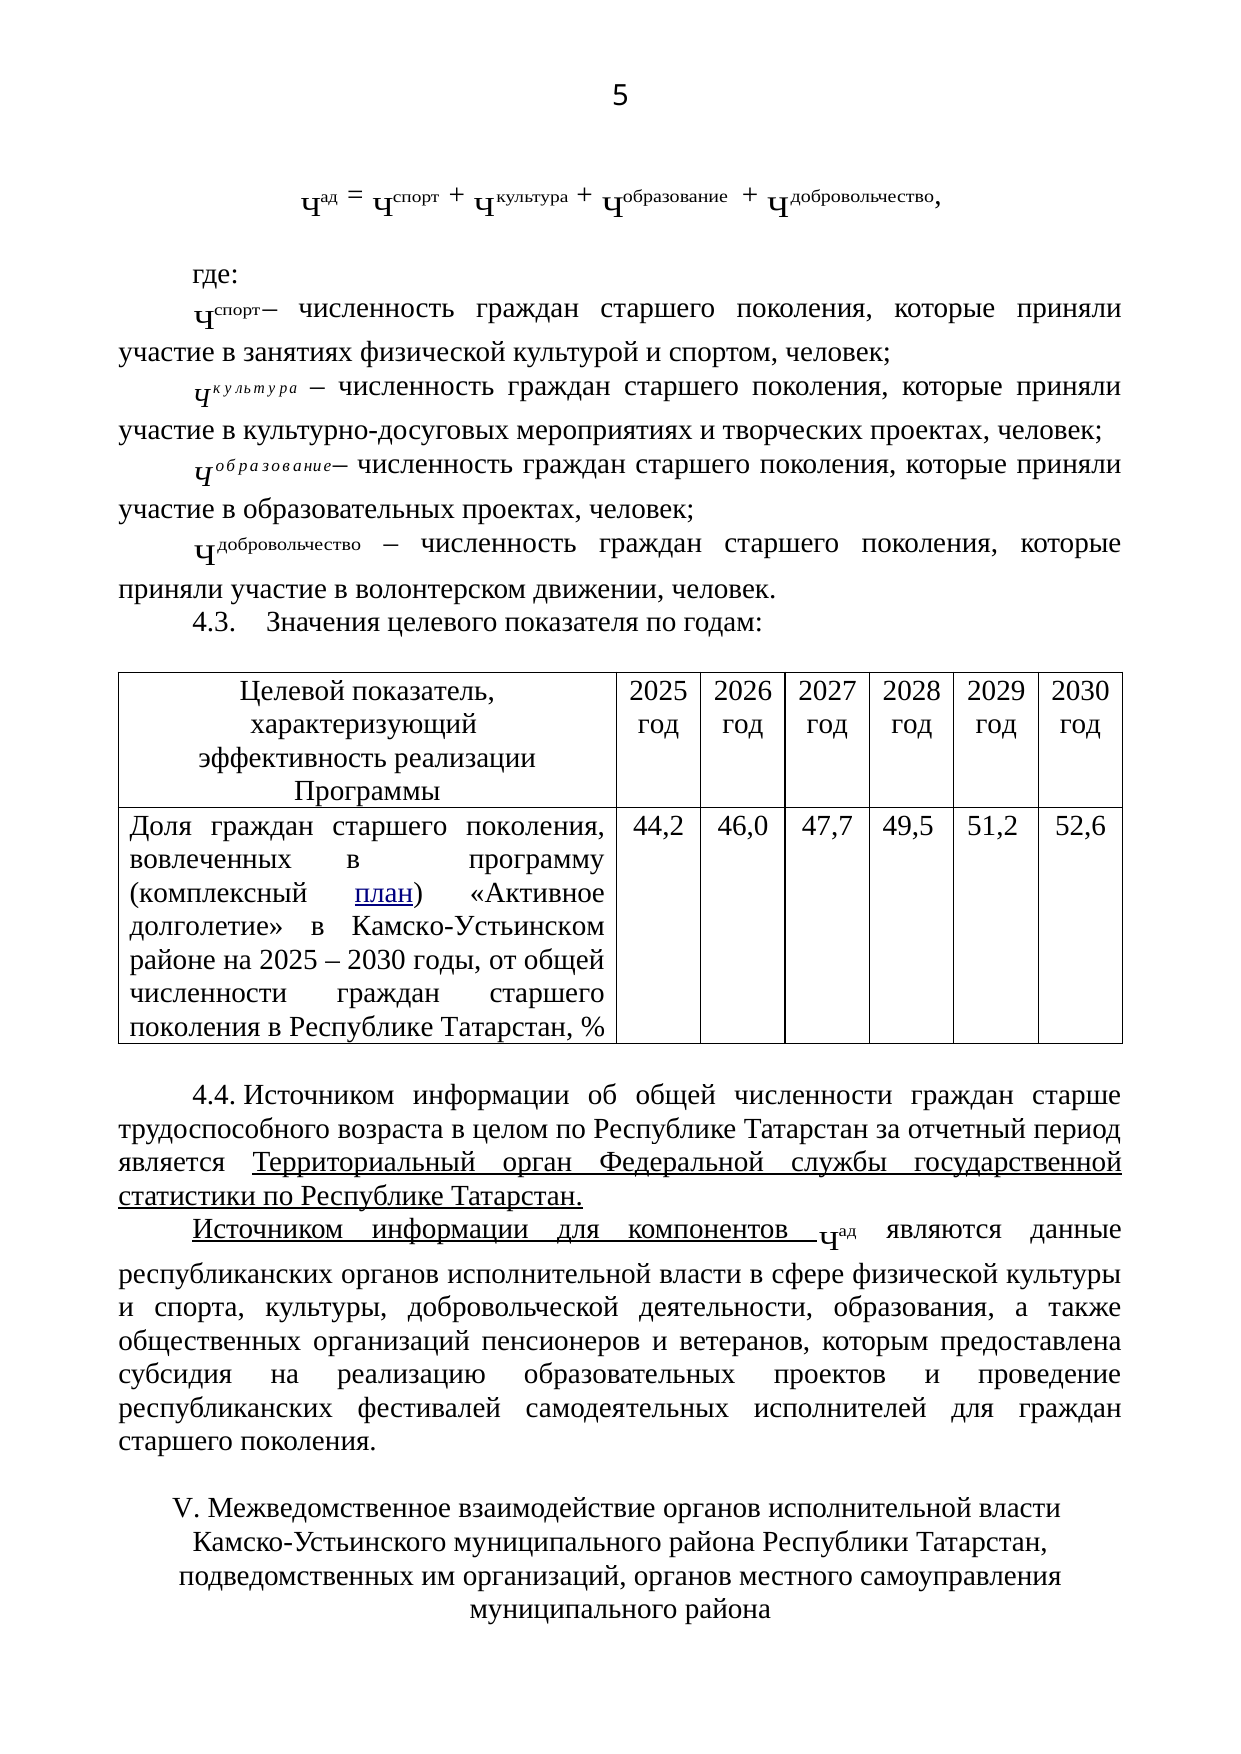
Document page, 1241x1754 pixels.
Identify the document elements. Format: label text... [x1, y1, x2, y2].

table_header 2027 год [786, 673, 869, 807]
table_cell Доля граждан старшего поколе­ния, вовлеченных в программу (комплексный план) «Активное долго­летие» в Камско-Устьинском районе на 2025 – 2030 годы, от общей численности граждан старшего поколения в Республике Татар­стан, % [119, 808, 616, 1043]
table_cell 52,6 [1039, 808, 1122, 1043]
text – численность граждан старшего поколения, которые приняли участие в образовательных проектах, человек; [118, 446, 1122, 525]
text = + + + , [118, 177, 1122, 223]
text 4.3. Значения целевого показателя по годам: [118, 604, 1122, 638]
table_cell 51,2 [954, 808, 1038, 1043]
table_header 2028 год [870, 673, 953, 807]
text – численность граждан старшего поколения, которые приняли участие в культурно-досуговых мероприятиях и творческих проектах, человек; [118, 368, 1122, 446]
table_header 2025 год [617, 673, 700, 807]
text – численность граждан старшего поколения, которые приняли участие в волонтерском движении, человек. [118, 525, 1122, 604]
text Камско-Устьинского муниципального района Республики Татарстан, подведомственных им организаций, органов местного самоуправления муниципального района [118, 1524, 1122, 1625]
table_header 2029 год [954, 673, 1038, 807]
table_cell 44,2 [617, 808, 700, 1043]
table_header Целевой показатель, характеризующий эффективность реализации Программы [119, 673, 616, 807]
text – численность граждан старшего поколения, которые приняли участие в занятиях физической культурой и спортом, человек; [118, 290, 1122, 368]
text где: [118, 256, 1122, 290]
table_header 2026 год [701, 673, 784, 807]
text Источником информации для компонентов являются данные республиканских органов испол­нительной власти в сфере физической культуры и спорта, культуры, добровольческой деятельности, образования, а также общественных орга­низаций пенсионеров и ветеранов, которым предоставлена субсидия на реализацию образовательных проектов и проведение республиканских фестивалей самодея­тельных исполнителей для граждан старшего поколения. [118, 1211, 1122, 1457]
table_header 2030 год [1039, 673, 1122, 807]
table_cell 47,7 [786, 808, 869, 1043]
table_cell 49,5 [870, 808, 953, 1043]
table_cell 46,0 [701, 808, 784, 1043]
text 4.4. Источником информации об общей численности граждан старше трудоспо­собного возраста в целом по Республике Татарстан за отчетный период является Территориальный орган Федеральной службы государственной статистики по Рес­публике Татарстан. [118, 1077, 1122, 1211]
text V. Межведомственное взаимодействие органов исполнительной власти [118, 1491, 1122, 1524]
